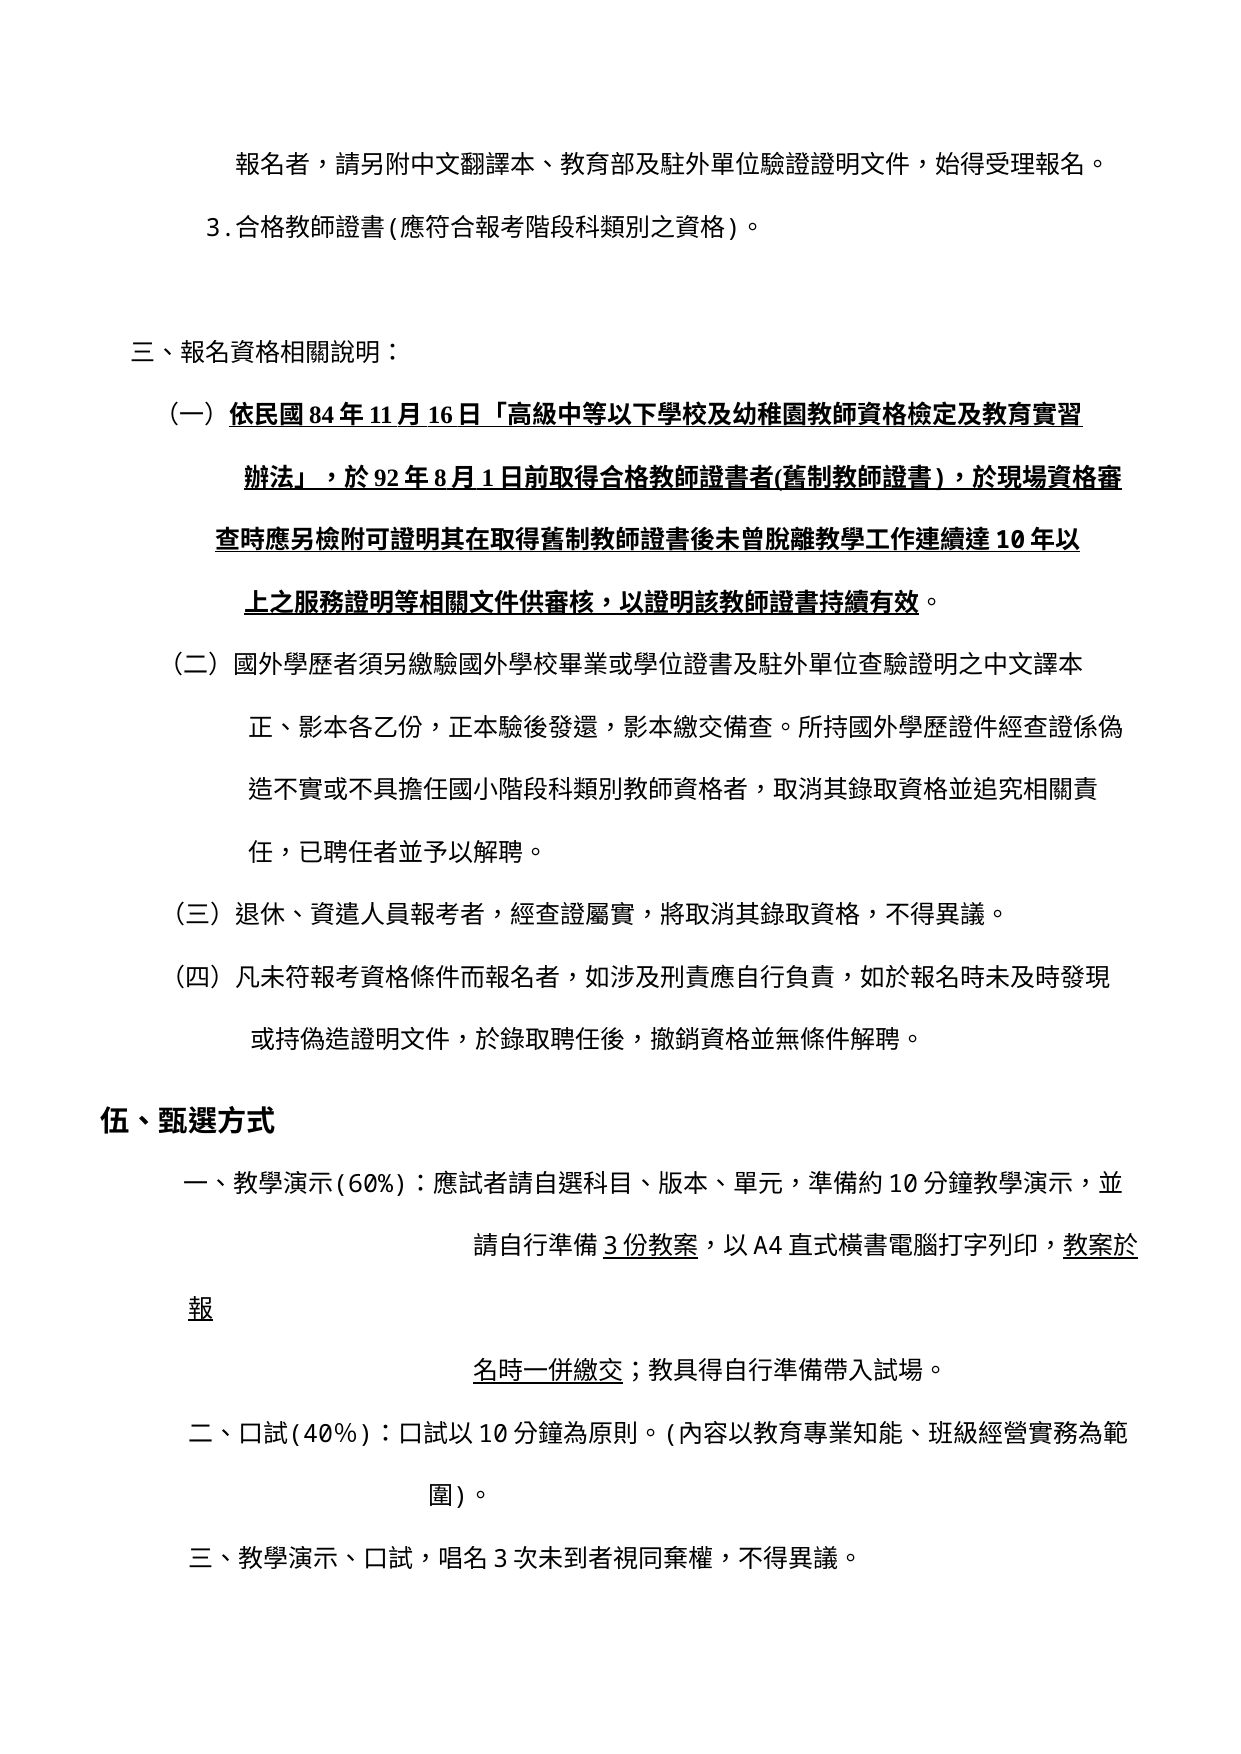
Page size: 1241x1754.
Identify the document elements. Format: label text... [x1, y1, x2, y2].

text （二）國外學歷者須另繳驗國外學校畢業或學位證書及駐外單位查驗證明之中文譯本 [113, 621, 1140, 683]
text 上之服務證明等相關文件供審核，以證明該教師證書持續有效。 [109, 558, 1140, 621]
text 或持偽造證明文件，於錄取聘任後，撤銷資格並無條件解聘。 [100, 996, 1140, 1058]
text 一、教學演示(60%)：應試者請自選科目、版本、單元，準備約10分鐘教學演示，並 [113, 1140, 1140, 1202]
text 報名者，請另附中文翻譯本、教育部及駐外單位驗證證明文件，始得受理報名。 [100, 121, 1140, 183]
text 正、影本各乙份，正本驗後發還，影本繳交備查。所持國外學歷證件經查證係偽 [113, 683, 1140, 746]
text 圍)。 [113, 1452, 1140, 1515]
text 三、教學演示、口試，唱名3次未到者視同棄權，不得異議。 [113, 1515, 1140, 1577]
text 造不實或不具擔任國小階段科類別教師資格者，取消其錄取資格並追究相關責 [113, 746, 1140, 808]
text （四）凡未符報考資格條件而報名者，如涉及刑責應自行負責，如於報名時未及時發現 [100, 933, 1140, 996]
text 辦法」，於92年8月1日前取得合格教師證書者(舊制教師證書)，於現場資格審 [109, 433, 1140, 496]
text 查時應另檢附可證明其在取得舊制教師證書後未曾脫離教學工作連續達10年以 [109, 496, 1140, 558]
text 伍、甄選方式 [100, 1077, 1140, 1140]
text （三）退休、資遣人員報考者，經查證屬實，將取消其錄取資格，不得異議。 [100, 871, 1140, 933]
text （一）依民國84年11月16日「高級中等以下學校及幼稚園教師資格檢定及教育實習 [109, 371, 1140, 433]
text 名時一併繳交；教具得自行準備帶入試場。 [113, 1327, 1140, 1390]
text 請自行準備3份教案，以A4直式橫書電腦打字列印，教案於報 [113, 1202, 1140, 1327]
text 二、口試(40％)：口試以10分鐘為原則。(內容以教育專業知能、班級經營實務為範 [113, 1390, 1140, 1452]
text 任，已聘任者並予以解聘。 [113, 808, 1140, 871]
text 3.合格教師證書(應符合報考階段科類別之資格)。 [100, 183, 1140, 246]
text 三、報名資格相關說明： [100, 308, 1140, 371]
